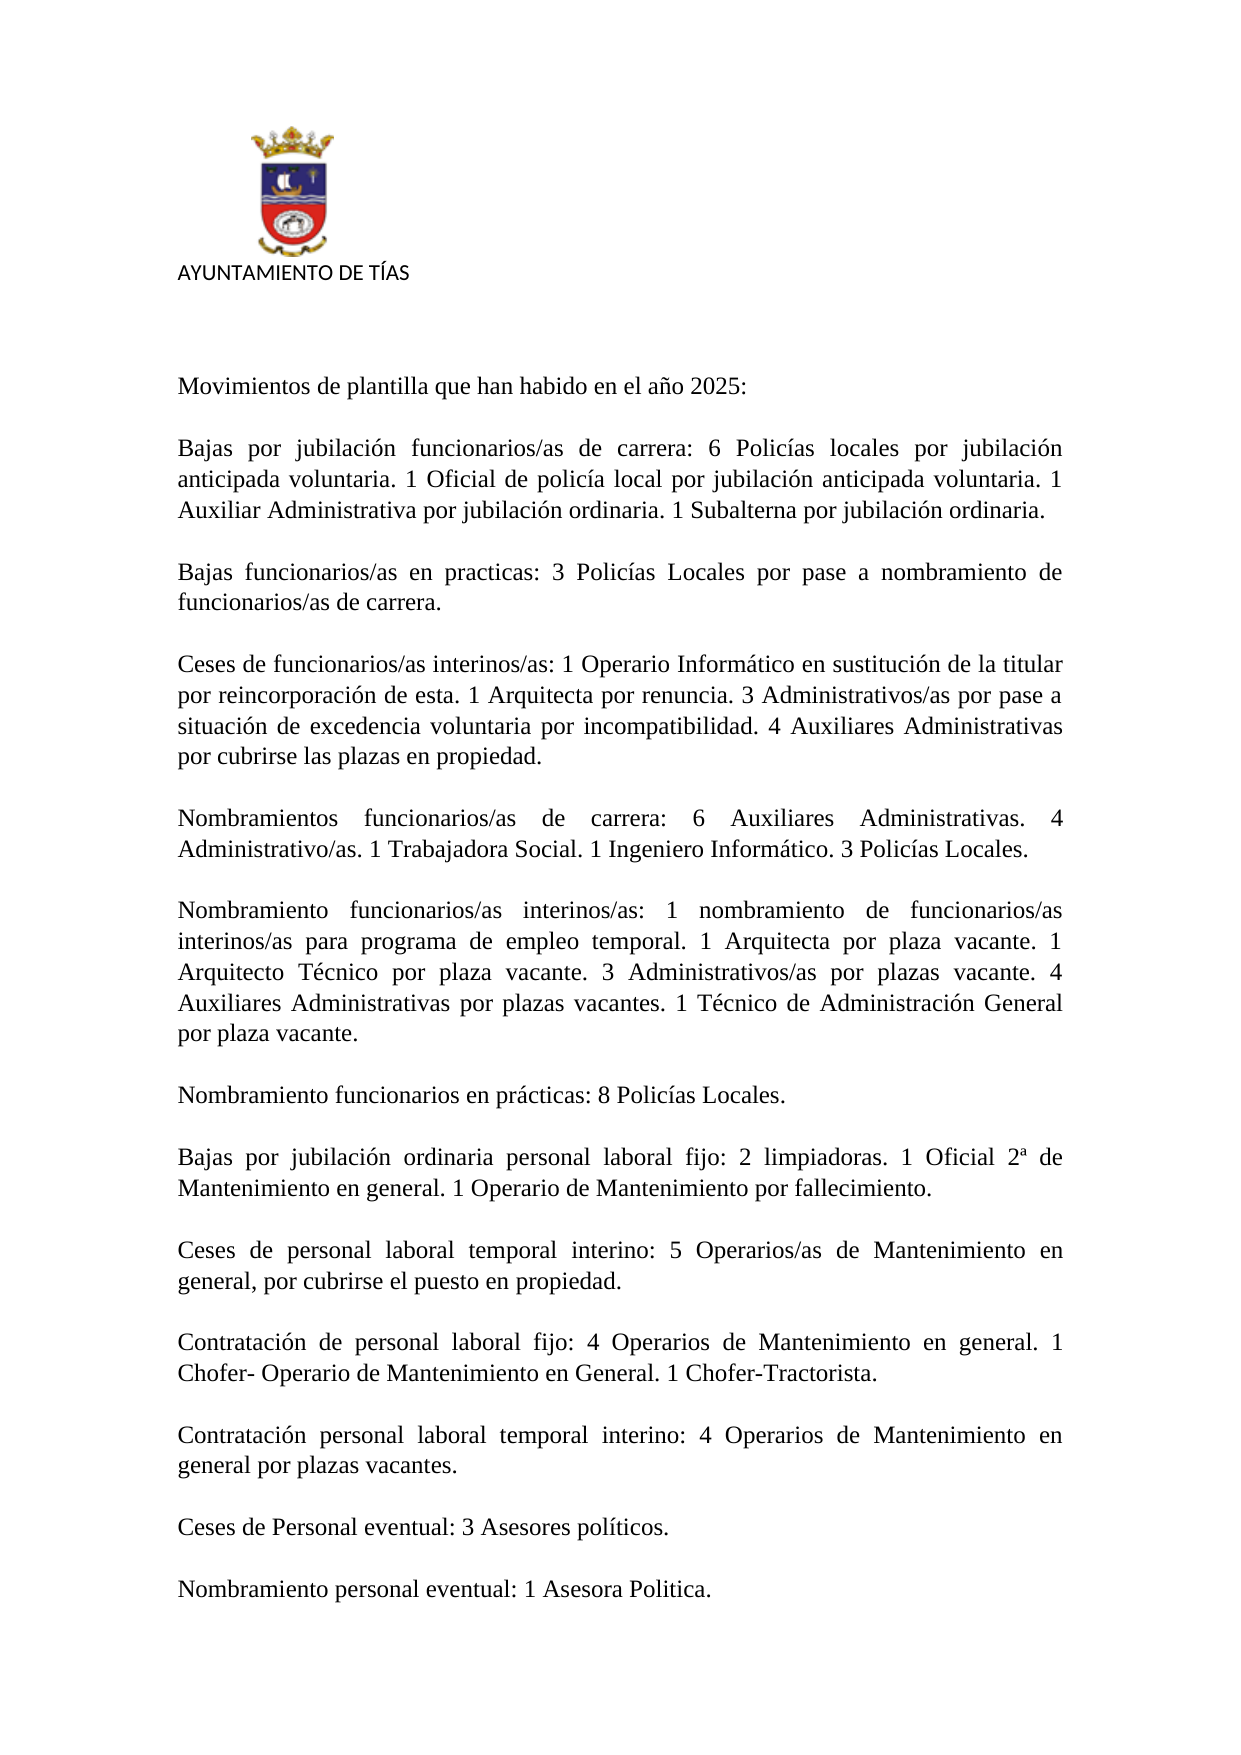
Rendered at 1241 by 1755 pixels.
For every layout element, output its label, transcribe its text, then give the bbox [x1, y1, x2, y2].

text Movimientos de plantilla que han habido en el año 2025: [177, 371, 1091, 400]
text Nombramientos funcionarios/as de carrera: 6 Auxiliares Administrativas. 4 Administrativo/as. 1 Trabajadora Social. 1 Ingeniero Informático. 3 Policías Locales. [177, 803, 1064, 862]
text Bajas por jubilación funcionarios/as de carrera: 6 Policías locales por jubilación anticipada voluntaria. 1 Oficial de policía local por jubilación anticipada voluntaria. 1 Auxiliar Administrativa por jubilación ordinaria. 1 Subalterna por jubilación ordinaria. [177, 433, 1064, 524]
text Bajas por jubilación ordinaria personal laboral fijo: 2 limpiadoras. 1 Oficial 2ª de Mantenimiento en general. 1 Operario de Mantenimiento por fallecimiento. [177, 1142, 1064, 1202]
text Nombramiento funcionarios en prácticas: 8 Policías Locales. [177, 1080, 1091, 1109]
text Contratación de personal laboral fijo: 4 Operarios de Mantenimiento en general. 1 Chofer- Operario de Mantenimiento en General. 1 Chofer-Tractorista. [177, 1327, 1064, 1387]
text Nombramiento funcionarios/as interinos/as: 1 nombramiento de funcionarios/as interinos/as para programa de empleo temporal. 1 Arquitecta por plaza vacante. 1 Arquitecto Técnico por plaza vacante. 3 Administrativos/as por plazas vacante. 4 Auxiliares Administrativas por plazas vacantes. 1 Técnico de Administración General por plaza vacante. [177, 896, 1063, 1047]
text Bajas funcionarios/as en practicas: 3 Policías Locales por pase a nombramiento de funcionarios/as de carrera. [177, 557, 1063, 616]
text Ceses de funcionarios/as interinos/as: 1 Operario Informático en sustitución de la titular por reincorporación de esta. 1 Arquitecta por renuncia. 3 Administrativos/as por pase a situación de excedencia voluntaria por incompatibilidad. 4 Auxiliares Administrativas por cubrirse las plazas en propiedad. [177, 649, 1064, 770]
text Ceses de Personal eventual: 3 Asesores políticos. Nombramiento personal eventual: 1 Asesora Politica. [177, 1512, 714, 1603]
text Contratación personal laboral temporal interino: 4 Operarios de Mantenimiento en general por plazas vacantes. [177, 1420, 1064, 1479]
text Ceses de personal laboral temporal interino: 5 Operarios/as de Mantenimiento en general, por cubrirse el puesto en propiedad. [177, 1235, 1063, 1294]
